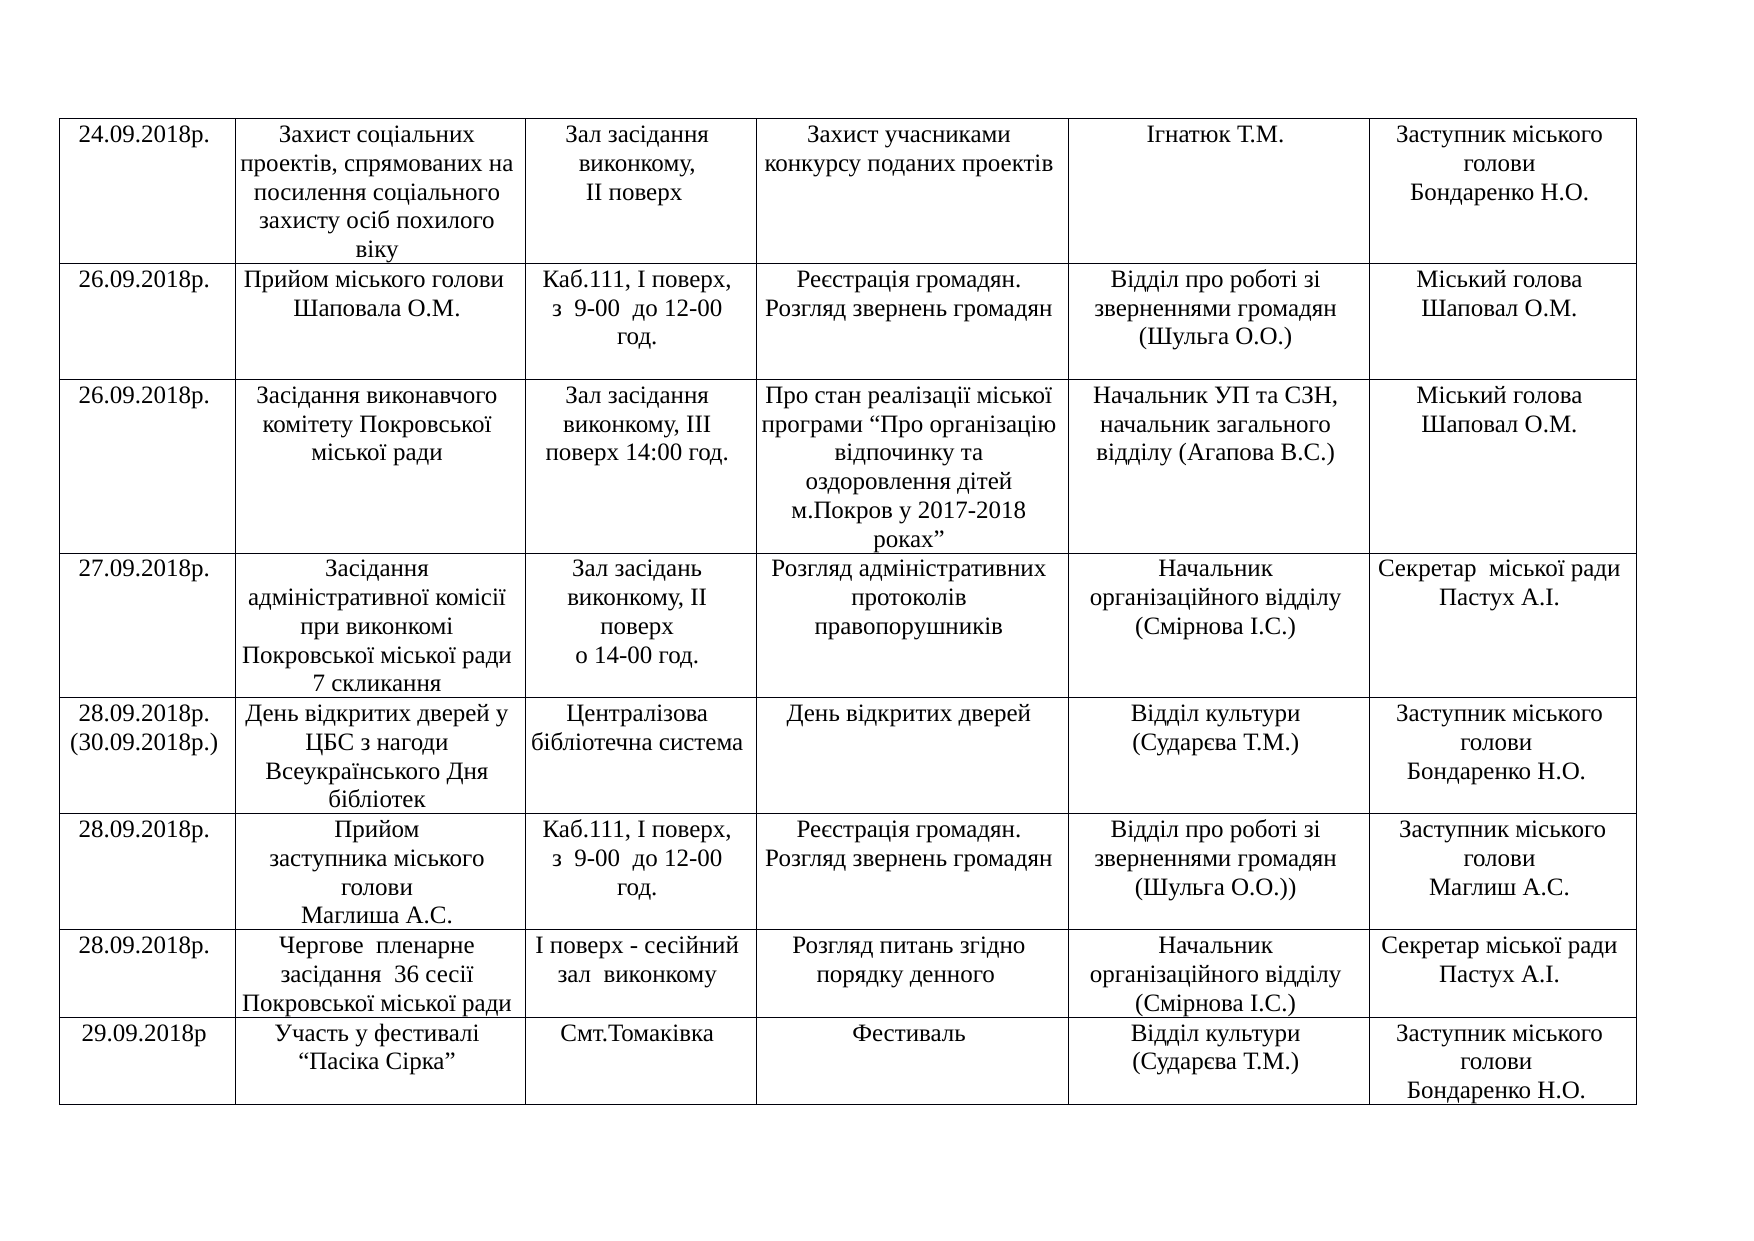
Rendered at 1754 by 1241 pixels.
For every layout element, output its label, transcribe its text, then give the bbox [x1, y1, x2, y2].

table_cell Прийом заступника міського голови Маглиша А.С. [236, 814, 525, 929]
table_cell Зал засідання виконкому, ІІІ поверх 14:00 год. [526, 380, 756, 552]
table_cell Реєстрація громадян. Розгляд звернень громадян [757, 814, 1068, 929]
table_cell Реєстрація громадян. Розгляд звернень громадян [757, 264, 1068, 379]
table_cell Начальник організаційного відділу (Смірнова І.С.) [1069, 554, 1369, 697]
table_cell 28.09.2018р. (30.09.2018р.) [60, 698, 235, 813]
table_cell Засідання адміністративної комісії при виконкомі Покровської міської ради 7 скликання [236, 554, 525, 697]
table_cell Відділ про роботі зі зверненнями громадян (Шульга О.О.)) [1069, 814, 1369, 929]
table_cell І поверх - сесійний зал виконкому [526, 930, 756, 1017]
table_cell 29.09.2018р [60, 1018, 235, 1104]
table_cell Прийом міського голови Шаповала О.М. [236, 264, 525, 379]
table_cell Централізова бібліотечна система [526, 698, 756, 813]
table_cell Заступник міського голови Бондаренко Н.О. [1370, 1018, 1636, 1104]
table_cell Заступник міського голови Бондаренко Н.О. [1370, 698, 1636, 813]
table_cell Фестиваль [757, 1018, 1068, 1104]
table_cell Зал засідань виконкому, ІІ поверх о 14-00 год. [526, 554, 756, 697]
table_cell Смт.Томаківка [526, 1018, 756, 1104]
table_cell 26.09.2018р. [60, 264, 235, 379]
table_cell Відділ культури (Сударєва Т.М.) [1069, 698, 1369, 813]
table_cell Секретар міської ради Пастух А.І. [1370, 554, 1636, 697]
table_cell Чергове пленарне засідання 36 сесії Покровської міської ради [236, 930, 525, 1017]
table_cell День відкритих дверей у ЦБС з нагоди Всеукраїнського Дня бібліотек [236, 698, 525, 813]
table_cell Відділ про роботі зі зверненнями громадян (Шульга О.О.) [1069, 264, 1369, 379]
table_cell 28.09.2018р. [60, 930, 235, 1017]
table_cell Відділ культури (Сударєва Т.М.) [1069, 1018, 1369, 1104]
table_cell 26.09.2018р. [60, 380, 235, 552]
table_cell Розгляд питань згідно порядку денного [757, 930, 1068, 1017]
table_cell Начальник організаційного відділу (Смірнова І.С.) [1069, 930, 1369, 1017]
table_cell Захист учасниками конкурсу поданих проектів [757, 119, 1068, 263]
table_cell Заступник міського голови Бондаренко Н.О. [1370, 119, 1636, 263]
table_cell Ігнатюк Т.М. [1069, 119, 1369, 263]
table_cell Міський голова Шаповал О.М. [1370, 264, 1636, 379]
table_cell Заступник міського голови Маглиш А.С. [1370, 814, 1636, 929]
table_cell Засідання виконавчого комітету Покровської міської ради [236, 380, 525, 552]
table_cell День відкритих дверей [757, 698, 1068, 813]
table_cell Начальник УП та СЗН, начальник загального відділу (Агапова В.С.) [1069, 380, 1369, 552]
table_cell Каб.111, І поверх, з 9-00 до 12-00 год. [526, 814, 756, 929]
table_cell Участь у фестивалі “Пасіка Сірка” [236, 1018, 525, 1104]
table_cell Міський голова Шаповал О.М. [1370, 380, 1636, 552]
table_cell Секретар міської ради Пастух А.І. [1370, 930, 1636, 1017]
table_cell 28.09.2018р. [60, 814, 235, 929]
table_cell Захист соціальних проектів, спрямованих на посилення соціального захисту осіб похилого віку [236, 119, 525, 263]
table_cell Зал засідання виконкому, II поверх [526, 119, 756, 263]
table_cell 27.09.2018р. [60, 554, 235, 697]
table_cell Каб.111, І поверх, з 9-00 до 12-00 год. [526, 264, 756, 379]
table_cell Розгляд адміністративних протоколів правопорушників [757, 554, 1068, 697]
table_cell Про стан реалізації міської програми “Про організацію відпочинку та оздоровлення дітей м.Покров у 2017-2018 роках” [757, 380, 1068, 552]
table_cell 24.09.2018р. [60, 119, 235, 263]
